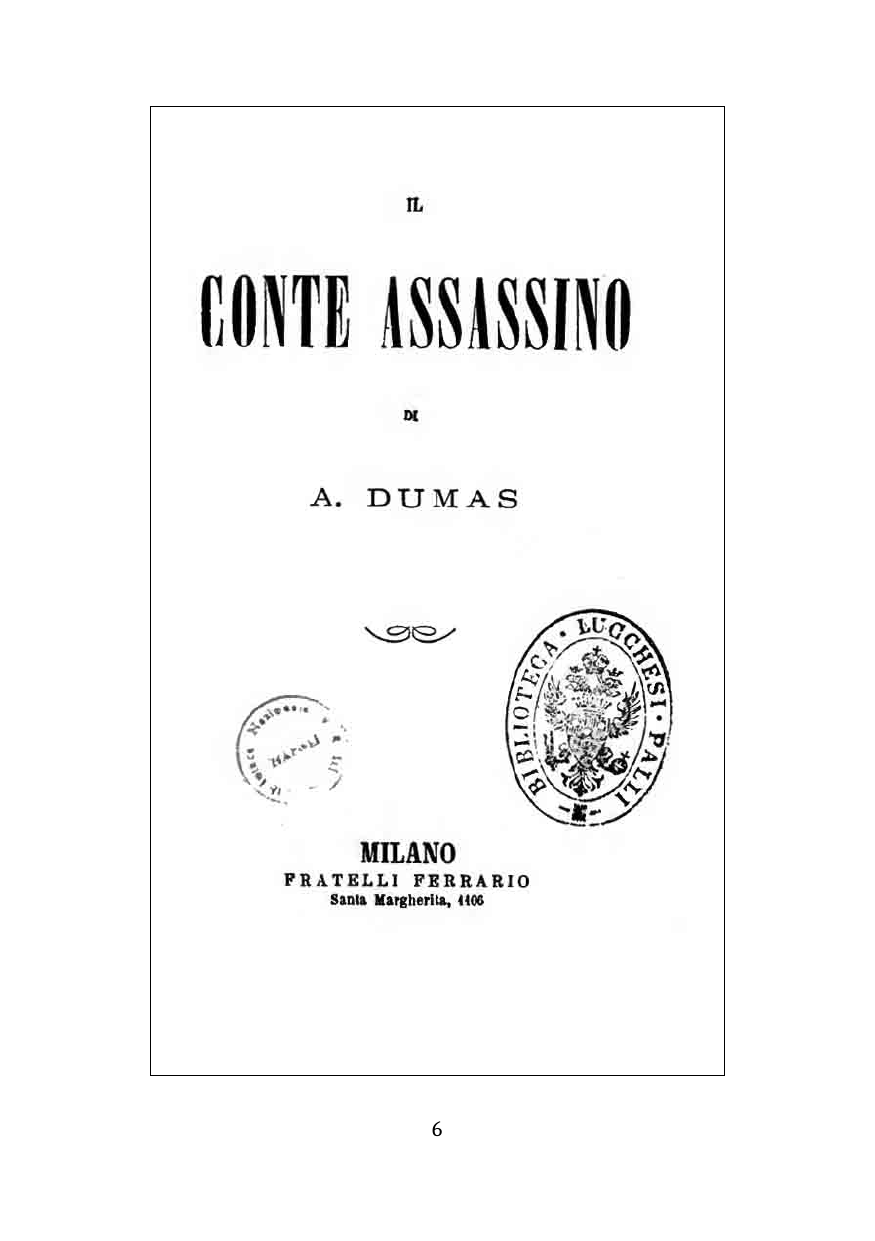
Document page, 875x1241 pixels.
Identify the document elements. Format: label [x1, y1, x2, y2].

picture [164, 144, 710, 1030]
